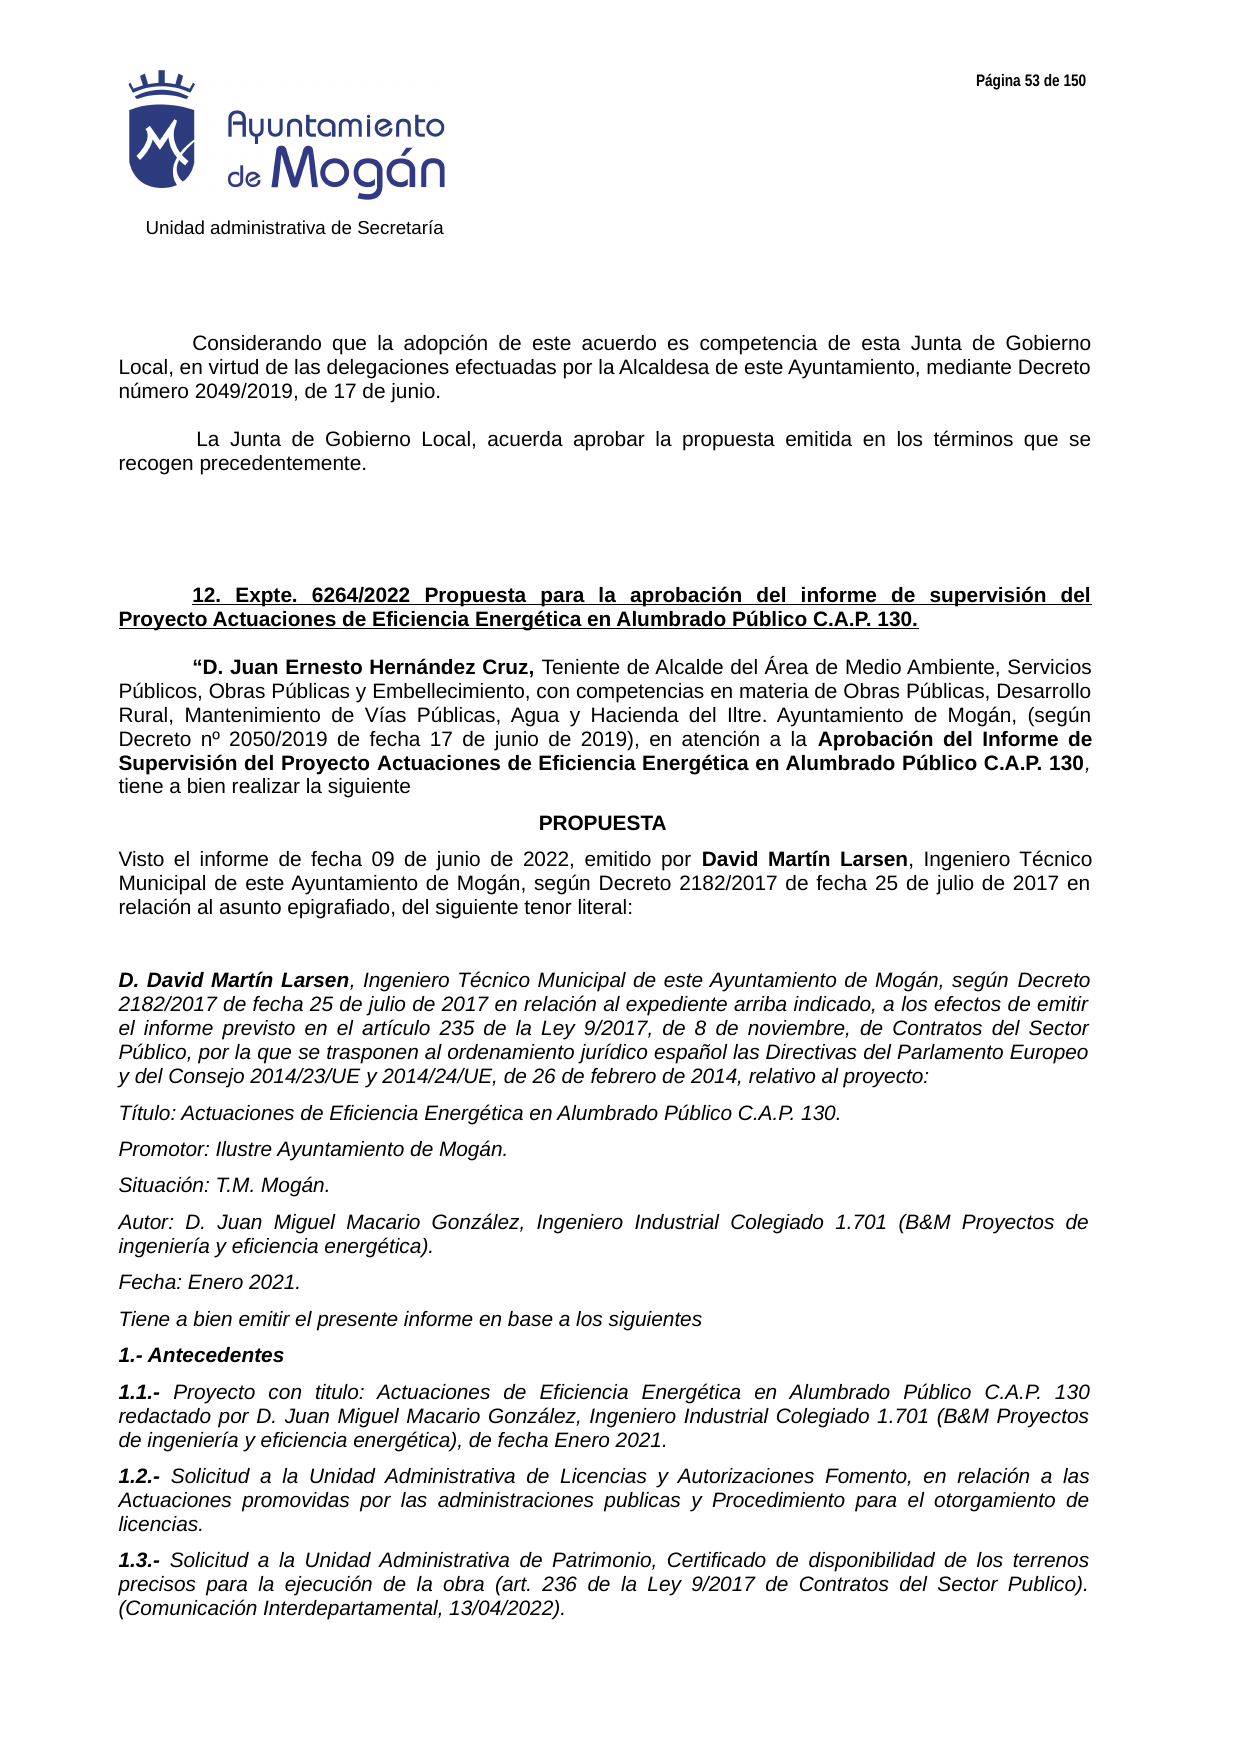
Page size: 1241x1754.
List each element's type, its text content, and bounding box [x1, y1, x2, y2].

text Considerando que la adopción de este acuerdo es competencia de esta Junta de Gobierno Local, en virtud de las delegaciones efectuadas por la Alcaldesa de este Ayuntamiento, mediante Decreto número 2049/2019, de 17 de junio. [118, 331, 1092, 402]
text 1.- Antecedentes [118, 1343, 1092, 1367]
text Autor: D. Juan Miguel Macario González, Ingeniero Industrial Colegiado 1.701 (B&M Proyectos de ingeniería y eficiencia energética). [118, 1210, 1092, 1258]
text D. David Martín Larsen, Ingeniero Técnico Municipal de este Ayuntamiento de Mogán, según Decreto 2182/2017 de fecha 25 de julio de 2017 en relación al expediente arriba indicado, a los efectos de emitir el informe previsto en el artículo 235 de la Ley 9/2017, de 8 de noviembre, de Contratos del Sector Público, por la que se trasponen al ordenamiento jurídico español las Directivas del Parlamento Europeo y del Consejo 2014/23/UE y 2014/24/UE, de 26 de febrero de 2014, relativo al proyecto: [118, 968, 1092, 1088]
text Tiene a bien emitir el presente informe en base a los siguientes [118, 1307, 1092, 1331]
text “D. Juan Ernesto Hernández Cruz, Teniente de Alcalde del Área de Medio Ambiente, Servicios Públicos, Obras Públicas y Embellecimiento, con competencias en materia de Obras Públicas, Desarrollo Rural, Mantenimiento de Vías Públicas, Agua y Hacienda del Iltre. Ayuntamiento de Mogán, (según Decreto nº 2050/2019 de fecha 17 de junio de 2019), en atención a la Aprobación del Informe de Supervisión del Proyecto Actuaciones de Eficiencia Energética en Alumbrado Público C.A.P. 130, tiene a bien realizar la siguiente [118, 654, 1092, 798]
picture [128, 70, 445, 206]
text Promotor: Ilustre Ayuntamiento de Mogán. [118, 1137, 1092, 1161]
text Situación: T.M. Mogán. [118, 1173, 1092, 1197]
text 1.1.- Proyecto con titulo: Actuaciones de Eficiencia Energética en Alumbrado Público C.A.P. 130 redactado por D. Juan Miguel Macario González, Ingeniero Industrial Colegiado 1.701 (B&M Proyectos de ingeniería y eficiencia energética), de fecha Enero 2021. [118, 1379, 1092, 1451]
text PROPUESTA [118, 811, 1092, 835]
text Fecha: Enero 2021. [118, 1270, 1092, 1294]
text La Junta de Gobierno Local, acuerda aprobar la propuesta emitida en los términos que se recogen precedentemente. [118, 426, 1092, 474]
text Visto el informe de fecha 09 de junio de 2022, emitido por David Martín Larsen, Ingeniero Técnico Municipal de este Ayuntamiento de Mogán, según Decreto 2182/2017 de fecha 25 de julio de 2017 en relación al asunto epigrafiado, del siguiente tenor literal: [118, 847, 1092, 919]
text 1.2.- Solicitud a la Unidad Administrativa de Licencias y Autorizaciones Fomento, en relación a las Actuaciones promovidas por las administraciones publicas y Procedimiento para el otorgamiento de licencias. [118, 1464, 1092, 1536]
text 12. Expte. 6264/2022 Propuesta para la aprobación del informe de supervisión del Proyecto Actuaciones de Eficiencia Energética en Alumbrado Público C.A.P. 130. [118, 583, 1092, 631]
text Título: Actuaciones de Eficiencia Energética en Alumbrado Público C.A.P. 130. [118, 1100, 1092, 1124]
text 1.3.- Solicitud a la Unidad Administrativa de Patrimonio, Certificado de disponibilidad de los terrenos precisos para la ejecución de la obra (art. 236 de la Ley 9/2017 de Contratos del Sector Publico). (Comunicación Interdepartamental, 13/04/2022). [118, 1548, 1092, 1620]
